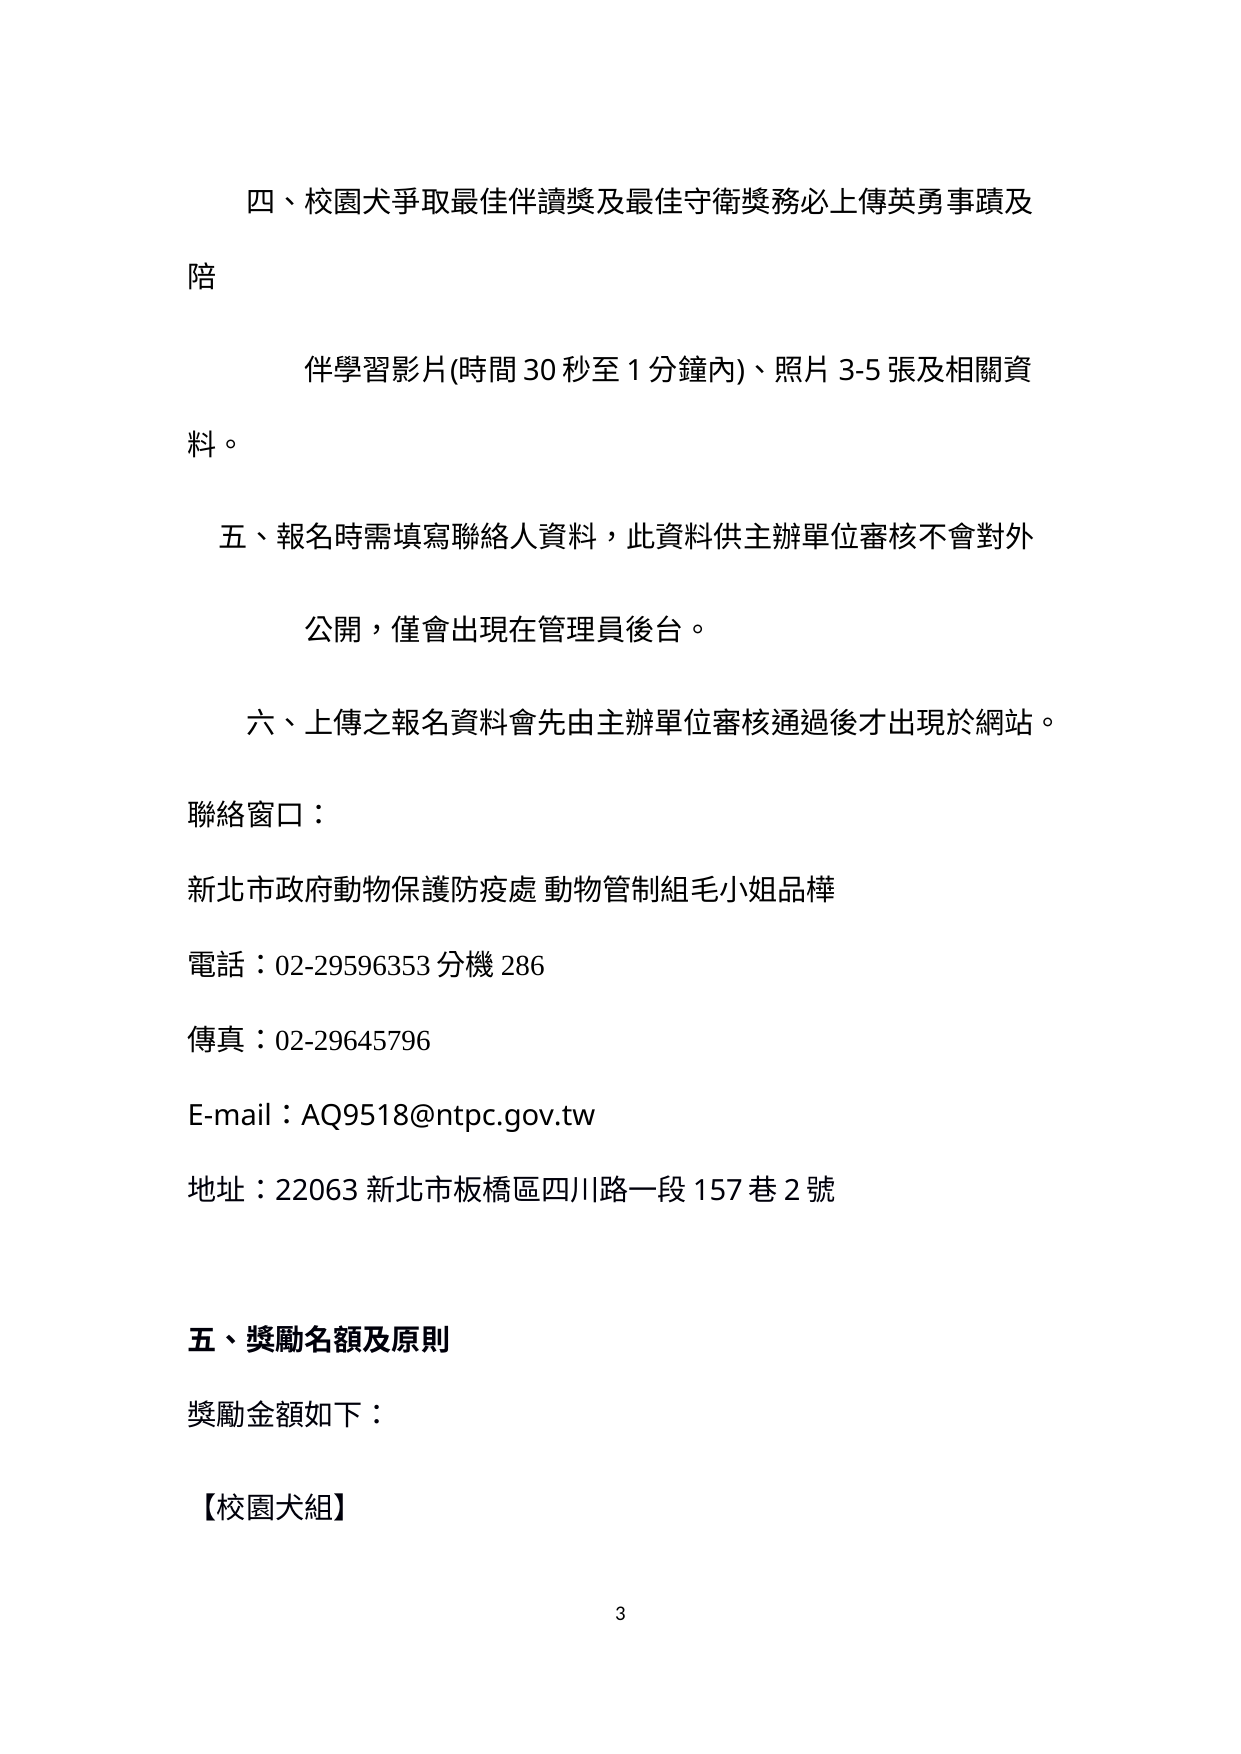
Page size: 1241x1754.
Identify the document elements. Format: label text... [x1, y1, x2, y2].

text 伴學習影片(時間30秒至1分鐘內)、照片3-5張及相關資料。 [187, 330, 1053, 480]
text 獎勵金額如下： [187, 1375, 1053, 1450]
text 公開，僅會出現在管理員後台。 [187, 590, 1053, 665]
text E-mail：AQ9518@ntpc.gov.tw [187, 1075, 1053, 1150]
text 【校園犬組】 [187, 1468, 1053, 1543]
text 聯絡窗口： [187, 775, 1053, 850]
text 傳真：02-29645796 [187, 1000, 1053, 1075]
text 五、獎勵名額及原則 [187, 1300, 1053, 1375]
text 電話：02-29596353分機286 [187, 925, 1053, 1000]
text 五、報名時需填寫聯絡人資料，此資料供主辦單位審核不會對外 [187, 498, 1053, 573]
text 六、上傳之報名資料會先由主辦單位審核通過後才出現於網站。 [187, 683, 1053, 758]
text 四、校園犬爭取最佳伴讀獎及最佳守衛獎務必上傳英勇事蹟及陪 [187, 162, 1053, 312]
text 地址：22063 新北市板橋區四川路一段157巷2號 [187, 1150, 1053, 1225]
text 新北市政府動物保護防疫處 動物管制組毛小姐品樺 [187, 850, 1053, 925]
